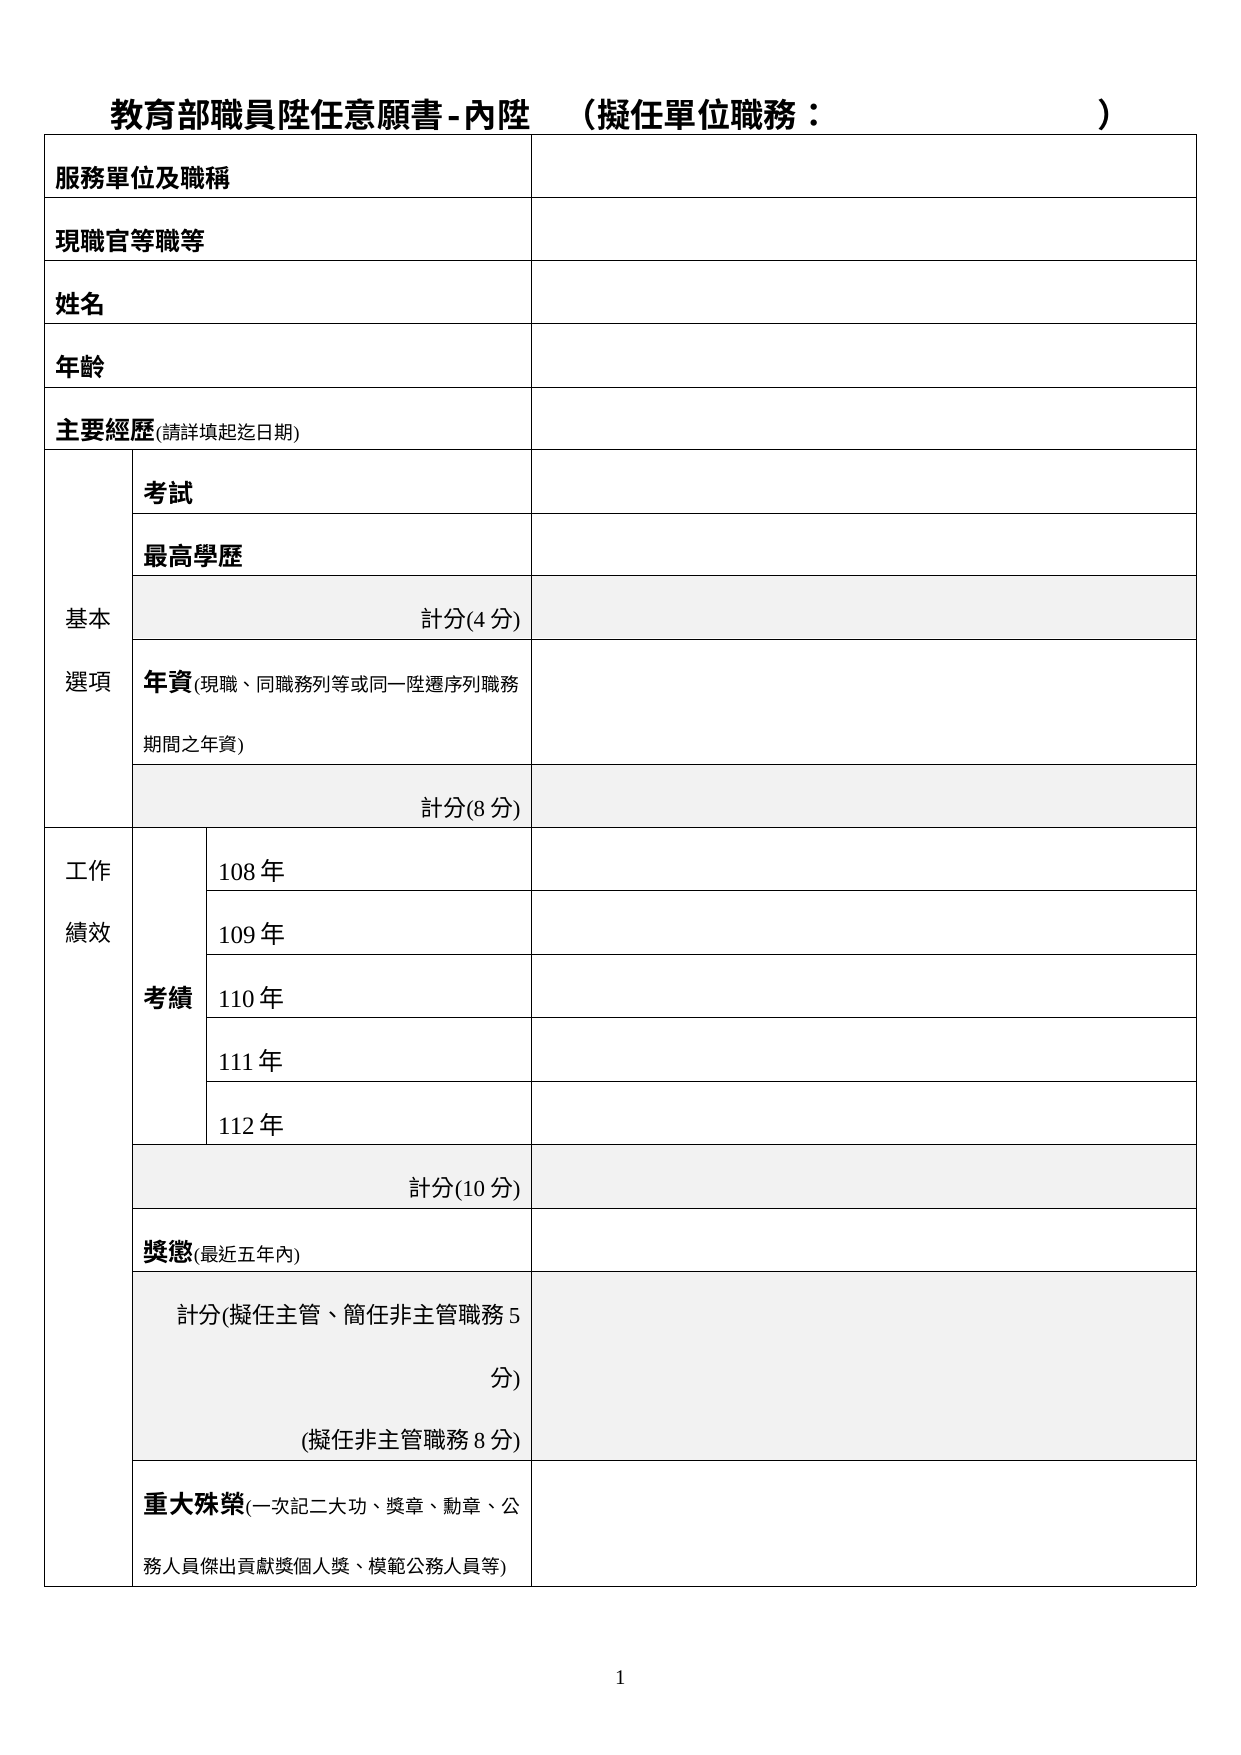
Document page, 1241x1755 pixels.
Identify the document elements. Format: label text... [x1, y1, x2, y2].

table_cell 109年 [207, 891, 531, 953]
table_cell 108年 [207, 828, 531, 890]
table_cell [532, 514, 1196, 575]
table_cell 主要經歷(請詳填起迄日期) [45, 388, 531, 449]
table_cell 基本 選項 [45, 450, 132, 827]
table_cell 計分(擬任主管、簡任非主管職務5分) (擬任非主管職務8分) [133, 1272, 531, 1460]
table_cell [532, 324, 1196, 386]
table_cell 姓名 [45, 261, 531, 323]
table_cell [532, 1209, 1196, 1271]
table_cell [532, 1018, 1196, 1081]
table_cell [532, 198, 1196, 260]
table_cell [532, 1272, 1196, 1460]
table_cell [532, 765, 1196, 827]
table_cell 年齡 [45, 324, 531, 386]
table_cell [532, 955, 1196, 1017]
table_header [532, 135, 1196, 197]
table_cell [532, 261, 1196, 323]
table_cell 110年 [207, 955, 531, 1017]
table_cell 計分(10分) [133, 1145, 531, 1208]
table_cell 獎懲(最近五年內) [133, 1209, 531, 1271]
table_cell 計分(4分) [133, 576, 531, 638]
table_cell 現職官等職等 [45, 198, 531, 260]
table_cell 工作績效 [45, 828, 132, 1586]
table_cell 重大殊榮(一次記二大功、獎章、勳章、公務人員傑出貢獻獎個人獎、模範公務人員等) [133, 1461, 531, 1586]
table_cell [532, 828, 1196, 890]
table_cell [532, 1461, 1196, 1586]
table_cell 111年 [207, 1018, 531, 1081]
text 教育部職員陞任意願書-內陞 （擬任單位職務： ） [29, 72, 1211, 134]
table_cell 計分(8分) [133, 765, 531, 827]
table_cell 112年 [207, 1082, 531, 1144]
table_cell 年資(現職、同職務列等或同一陞遷序列職務期間之年資) [133, 640, 531, 764]
table_cell [532, 891, 1196, 953]
table_cell [532, 640, 1196, 764]
table_cell [532, 450, 1196, 512]
table_cell [532, 1082, 1196, 1144]
table_cell 最高學歷 [133, 514, 531, 575]
table_cell 考試 [133, 450, 531, 512]
table_cell [532, 388, 1196, 449]
table_cell [532, 1145, 1196, 1208]
table_cell 考績 [133, 828, 206, 1144]
table_header 服務單位及職稱 [45, 135, 531, 197]
table_cell [532, 576, 1196, 638]
